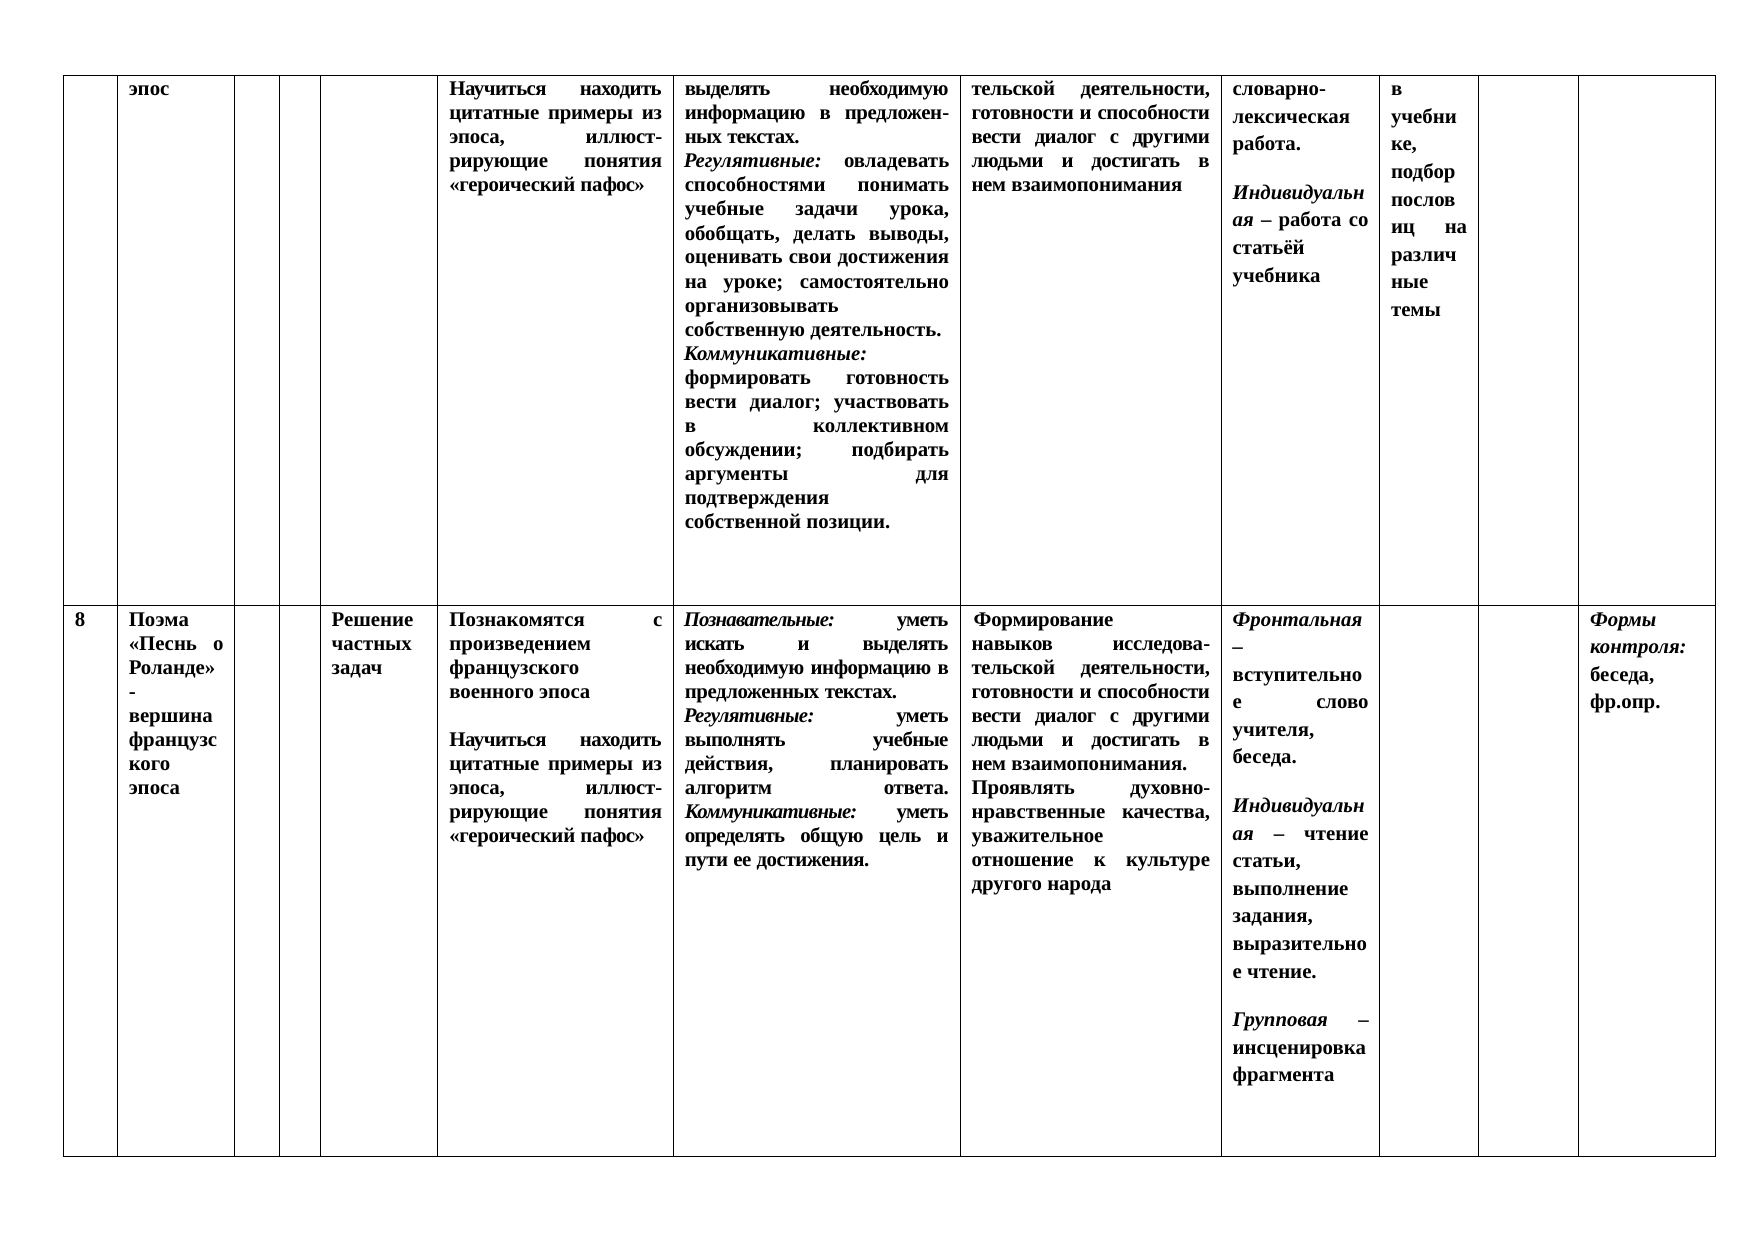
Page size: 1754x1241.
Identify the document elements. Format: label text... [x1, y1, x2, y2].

table_cell [235, 606, 279, 1156]
table_cell [1380, 606, 1478, 1156]
table_cell Познавательные: уметь искать и выделять необходимую информацию в предложен­ных текстах. Регулятивные: уметь выполнять учебные действия, планировать алгоритм ответа. Коммуникативные: уметь определять об­щую цель и пути ее достижения. [674, 606, 960, 1156]
table_cell Формирование на­выков исследова­тельской деятель­ности, готовности и способности вести диалог с дру­гими людьми и достигать в нем взаимопонимания. Проявлять духовно-нравственные качества, уважительное отношение к культуре другого народа [961, 606, 1221, 1156]
table_cell [1579, 76, 1715, 605]
table_cell Поэма «Песнь о Роланде» - вершина французского эпоса [118, 606, 234, 1156]
table_cell [1479, 606, 1578, 1156]
table_cell Фронтальная – вступительное слово учителя, беседа. Индивидуальная – чтение статьи, выполнение задания, выразительное чтение. Групповая – инсценировка фрагмента [1222, 606, 1379, 1156]
table_cell 8 [64, 606, 117, 1156]
table_cell [235, 76, 279, 605]
table_cell эпос [118, 76, 234, 605]
table_cell Осознавать личностный смысл учения; проявлять готовность к саморазвитию. Формирование на­выков исследова­тельской деятель­ности, готовности и способности вести диалог с дру­гими людьми и достигать в нем взаимопонимания [961, 76, 1221, 605]
table_cell словарно-лексическая работа. Индивидуальная – работа со статьёй учебника [1222, 76, 1379, 605]
table_cell Решение частных задач [321, 606, 437, 1156]
table_cell Формы контроля: беседа, фр.опр. [1579, 606, 1715, 1156]
table_cell [1479, 76, 1578, 605]
table_cell Научиться находить цитатные примеры из эпоса, иллюст­рирующие понятия «героический па­фос» [438, 76, 673, 605]
table_cell [64, 76, 117, 605]
table_cell [321, 76, 437, 605]
table_cell в учебнике, подбор пословиц на различные темы [1380, 76, 1478, 605]
table_cell [280, 606, 320, 1156]
table_cell Познакомятся с произведением французского военного эпоса Научиться находить цитатные примеры из эпоса, иллюст­рирующие понятия «героический па­фос» [438, 606, 673, 1156]
table_cell [280, 76, 320, 605]
